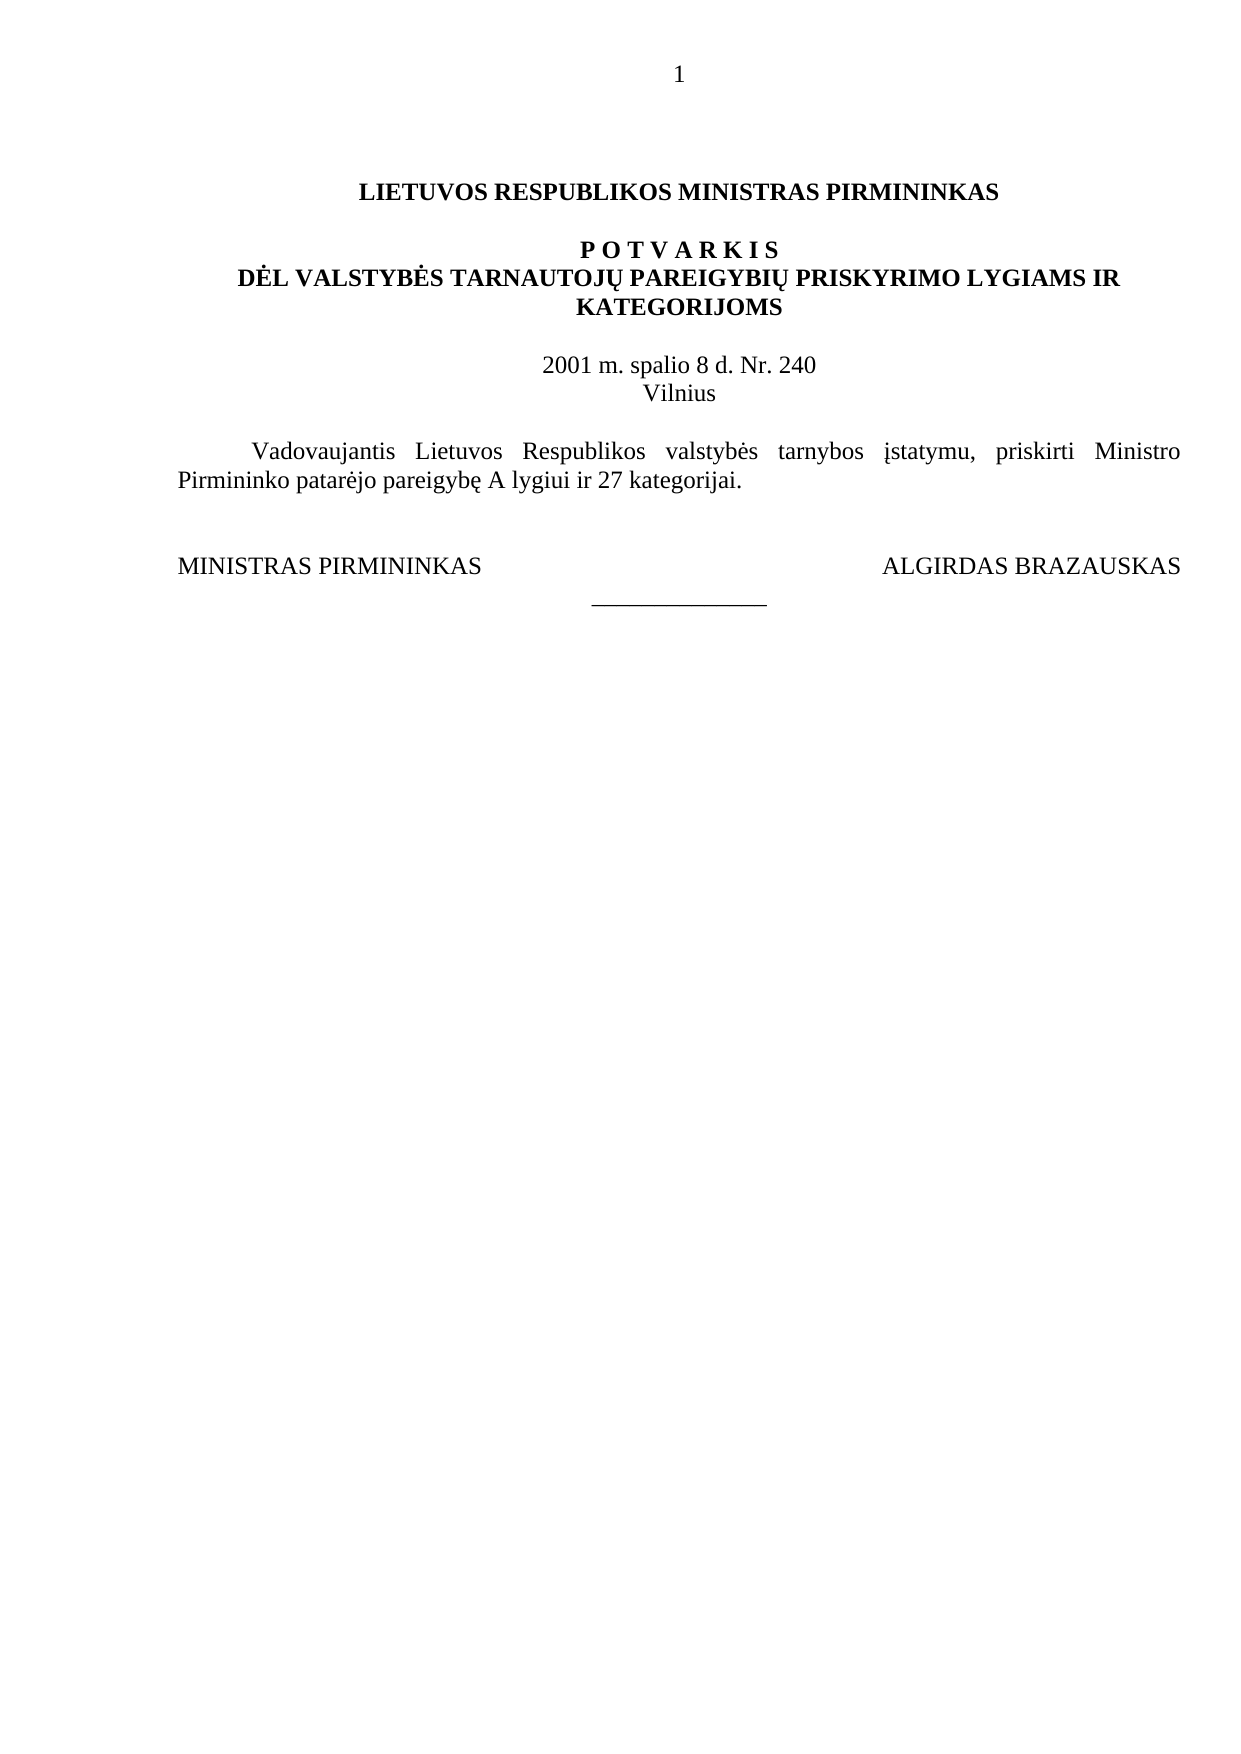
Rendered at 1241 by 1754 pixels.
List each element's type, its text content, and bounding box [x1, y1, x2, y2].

text ______________ [177, 580, 1181, 608]
text P O T V A R K I S [177, 235, 1181, 263]
text 2001 m. spalio 8 d. Nr. 240 [177, 350, 1181, 378]
text DĖL VALSTYBĖS TARNAUTOJŲ PAREIGYBIŲ PRISKYRIMO LYGIAMS IR KATEGORIJOMS [177, 263, 1181, 321]
text Vilnius [177, 378, 1181, 407]
text LIETUVOS RESPUBLIKOS MINISTRAS PIRMININKAS [177, 177, 1181, 206]
text Vadovaujantis Lietuvos Respublikos valstybės tarnybos įstatymu, priskirti Ministro Pirmininko patarėjo pareigybę A lygiui ir 27 kategorijai. [177, 436, 1181, 493]
text MINISTRAS PIRMININKAS ALGIRDAS BRAZAUSKAS [177, 551, 1181, 580]
